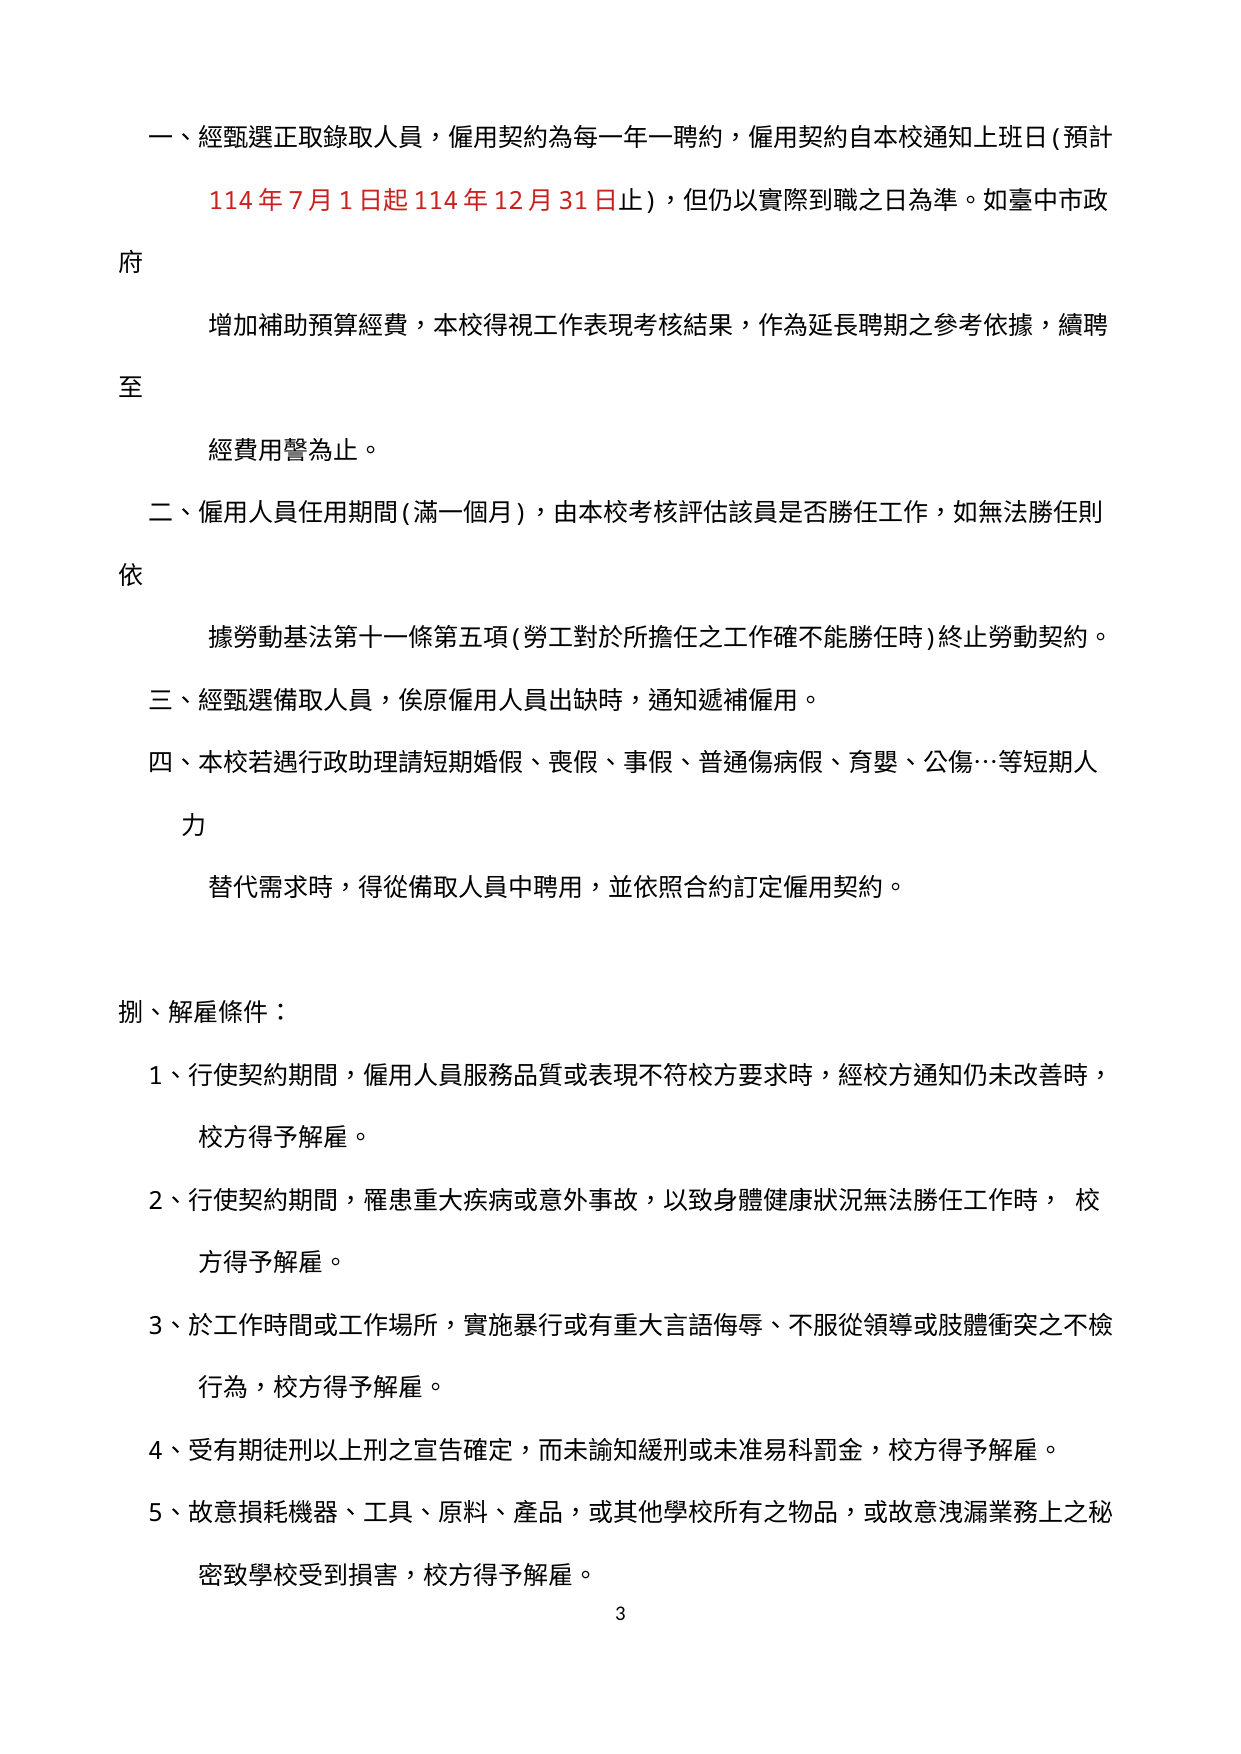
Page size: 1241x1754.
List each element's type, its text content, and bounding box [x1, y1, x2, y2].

text 替代需求時，得從備取人員中聘用，並依照合約訂定僱用契約。 [118, 844, 1122, 907]
text 增加補助預算經費，本校得視工作表現考核結果，作為延長聘期之參考依據，續聘至 [118, 282, 1122, 407]
text 捌、解雇條件： [118, 969, 1122, 1032]
text 一、經甄選正取錄取人員，僱用契約為每一年一聘約，僱用契約自本校通知上班日(預計 [118, 94, 1122, 157]
list 校方得予解雇。 [148, 1094, 1122, 1157]
list 行使契約期間，僱用人員服務品質或表現不符校方要求時，經校方通知仍未改善時， [148, 1032, 1122, 1094]
list 行為，校方得予解雇。 [148, 1344, 1122, 1407]
text 四、本校若遇行政助理請短期婚假、喪假、事假、普通傷病假、育嬰、公傷…等短期人力 [118, 719, 1122, 844]
list 受有期徒刑以上刑之宣告確定，而未諭知緩刑或未准易科罰金，校方得予解雇。 [148, 1407, 1122, 1469]
text 經費用謦為止。 二、僱用人員任用期間(滿一個月)，由本校考核評估該員是否勝任工作，如無法勝任則依 [118, 407, 1122, 594]
text 114年7月1日起114年12月31日止)，但仍以實際到職之日為準。如臺中市政府 [118, 157, 1122, 282]
list 行使契約期間，罹患重大疾病或意外事故，以致身體健康狀況無法勝任工作時， 校 [148, 1157, 1122, 1219]
list 故意損耗機器、工具、原料、產品，或其他學校所有之物品，或故意洩漏業務上之秘 [148, 1469, 1122, 1532]
list 方得予解雇。 [148, 1219, 1122, 1282]
text 三、經甄選備取人員，俟原僱用人員出缺時，通知遞補僱用。 [118, 657, 1122, 719]
list 密致學校受到損害，校方得予解雇。 [148, 1532, 1122, 1594]
list 於工作時間或工作場所，實施暴行或有重大言語侮辱、不服從領導或肢體衝突之不檢 [148, 1282, 1122, 1344]
text 據勞動基法第十一條第五項(勞工對於所擔任之工作確不能勝任時)終止勞動契約。 [118, 594, 1122, 657]
